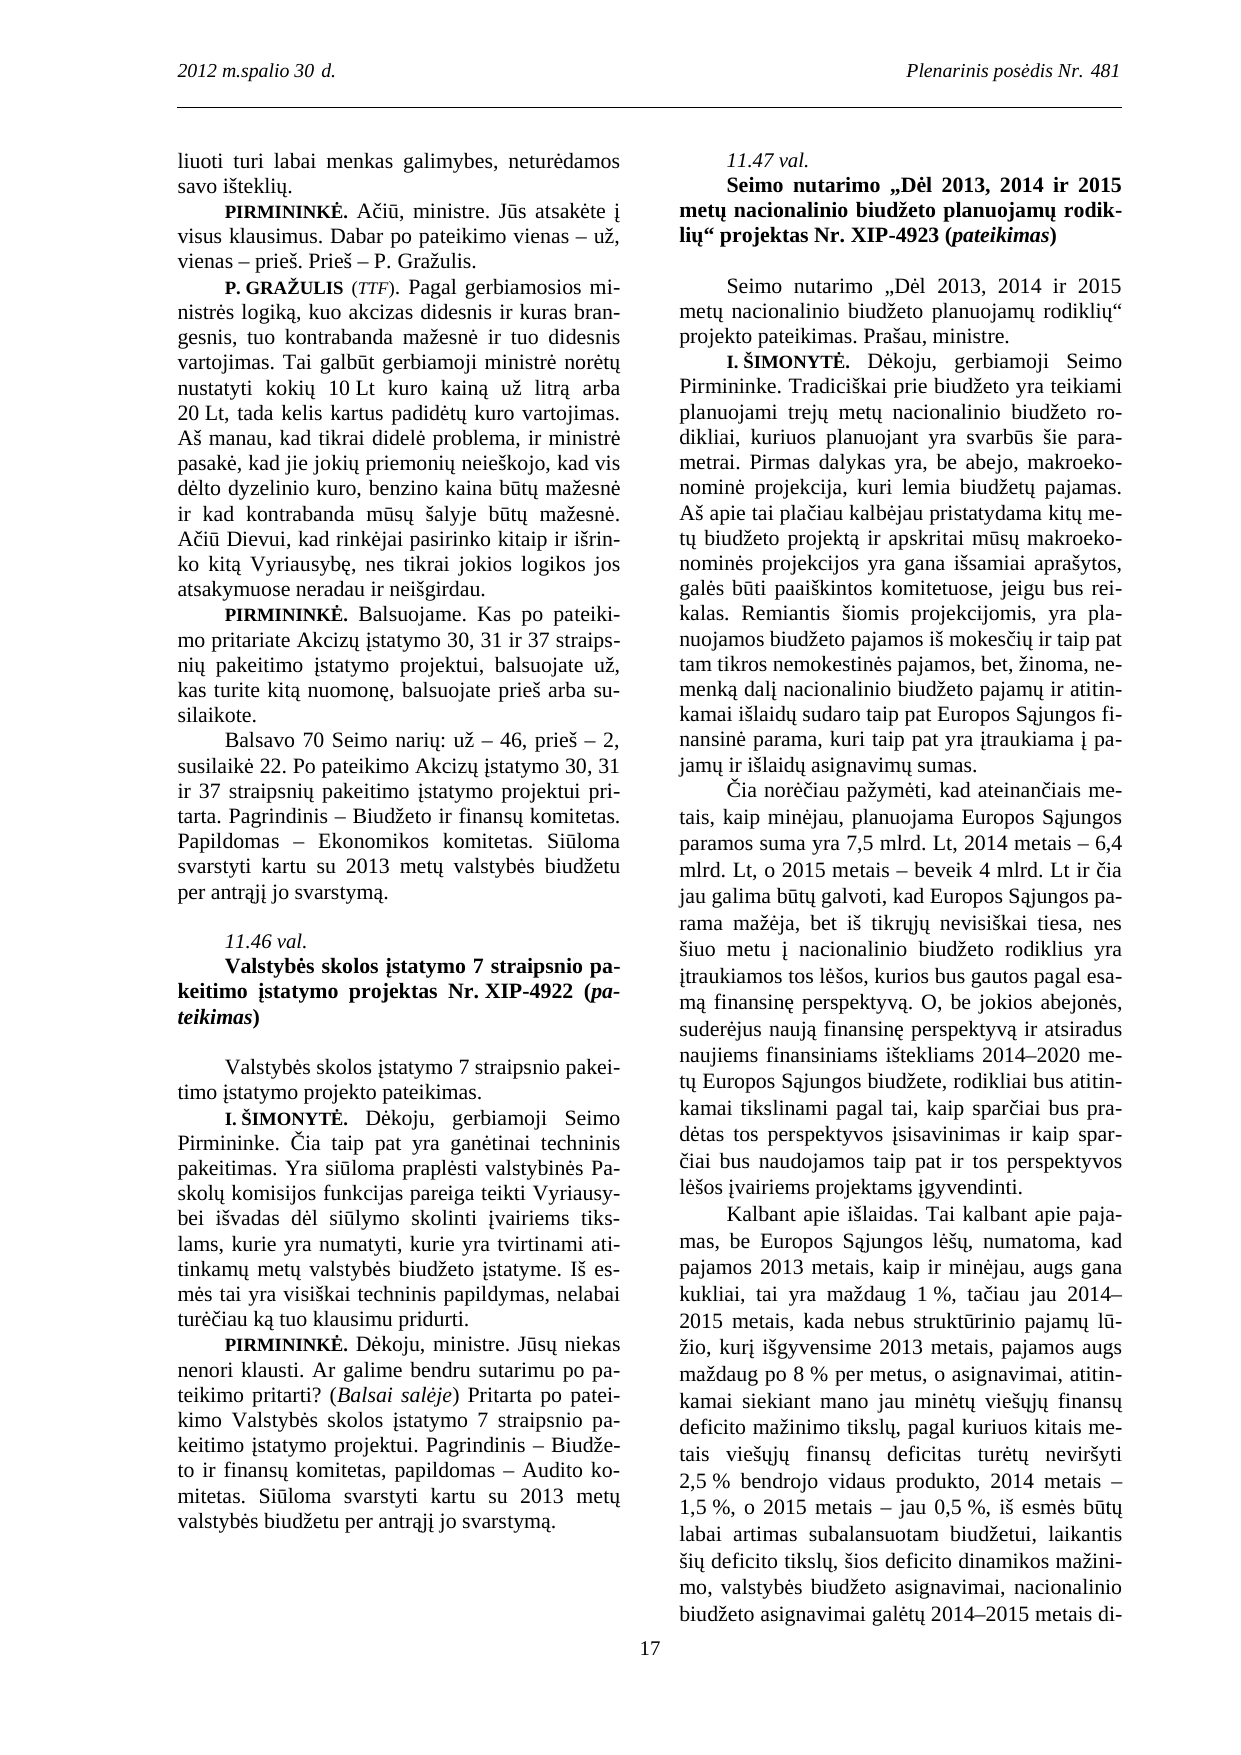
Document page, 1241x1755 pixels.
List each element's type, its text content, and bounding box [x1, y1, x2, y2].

text PIRMININKĖ. Dė­ko­ju, mi­nist­re. Jū­sų nie­kas ne­no­ri klaus­ti. Ar ga­li­me ben­dru su­ta­ri­mu po pa­tei­ki­mo pri­tar­ti? (Bal­sai sa­lė­je) Pri­tar­ta po pa­tei­ki­mo Vals­ty­bės sko­los įsta­ty­mo 7 straips­nio pa­kei­ti­mo įsta­ty­mo pro­jek­tui. Pa­grin­di­nis – Biu­dže­to ir fi­nan­sų ko­mi­te­tas, pa­pil­do­mas – Au­di­to ko­mi­te­tas. Siū­lo­ma svars­ty­ti kar­tu su 2013 me­tų vals­ty­bės biu­dže­tu per ant­rą­jį jo svars­ty­mą. [177, 1331, 620, 1533]
text Vals­ty­bės sko­los įsta­ty­mo 7 straips­nio pa­kei­ti­mo įsta­ty­mo pro­jek­to pa­tei­ki­mas. [177, 1054, 620, 1104]
text I. ŠIMONYTĖ. Dė­ko­ju, ger­bia­mo­ji Sei­mo Pir­mi­nin­ke. Čia taip pat yra ganėtinai tech­ni­nis pa­kei­ti­mas. Yra siū­lo­ma pra­plės­ti vals­ty­bi­nės Pa­sko­lų ko­mi­si­jos funk­ci­jas pa­rei­ga teik­ti Vy­riau­sy­bei iš­va­das dėl siū­ly­mo sko­lin­ti įvai­riems tiks­lams, ku­rie yra nu­ma­ty­ti, ku­rie yra tvir­ti­na­mi ati­tin­ka­mų me­tų vals­ty­bės biu­dže­to įsta­ty­me. Iš es­mės tai yra vi­siš­kai tech­ni­nis pa­pil­dy­mas, ne­la­bai tu­rė­čiau ką tuo klau­si­mu pri­dur­ti. [177, 1104, 620, 1331]
text Vals­ty­bės sko­los įsta­ty­mo 7 straips­nio pa­kei­ti­mo įsta­ty­mo pro­jek­tas Nr. XIP-4922 (pa­tei­ki­mas) [177, 953, 620, 1029]
text P. GRAŽULIS (TTF). Pa­gal ger­bia­mo­sios mi­nist­rės lo­gi­ką, kuo ak­ci­zas di­des­nis ir ku­ras bran­ges­nis, tuo kon­tra­ban­da ma­žes­nė ir tuo di­des­nis var­to­ji­mas. Tai gal­būt ger­bia­mo­ji mi­nist­rė no­rė­tų nu­sta­ty­ti ko­kių 10 Lt ku­ro kai­ną už lit­rą ar­ba 20 Lt, ta­da ke­lis kar­tus pa­di­dė­tų ku­ro var­to­ji­mas. Aš ma­nau, kad tik­rai di­de­lė pro­ble­ma, ir mi­nist­rė pa­sa­kė, kad jie jo­kių prie­mo­nių ne­ieš­ko­jo, kad vis dėl­to dy­ze­li­nio ku­ro, ben­zi­no kai­na bū­tų ma­žes­nė ir kad kon­tra­ban­da mū­sų ša­ly­je bū­tų ma­žes­nė. Ačiū Die­vui, kad rin­kė­jai pa­si­rin­ko ki­taip ir iš­rin­ko ki­tą Vy­riau­sy­bę, nes tik­rai jo­kios lo­gi­kos jos at­sa­ky­muo­se ne­ra­dau ir ne­iš­gir­dau. [177, 274, 620, 601]
text PIRMININKĖ. Ačiū, mi­nist­re. Jūs at­sa­kė­te į vi­sus klau­si­mus. Da­bar po pa­tei­ki­mo vie­nas – už, vie­nas – prieš. Prieš – P. Gra­žu­lis. [177, 198, 620, 274]
text liuo­ti tu­ri la­bai men­kas ga­li­my­bes, ne­tu­rė­da­mos sa­vo iš­tek­lių. [177, 148, 620, 198]
text Sei­mo nu­ta­ri­mo „Dėl 2013, 2014 ir 2015 me­tų na­cio­na­li­nio biu­dže­to pla­nuo­ja­mų ro­dik­lių“ pro­jek­to pa­tei­ki­mas. Pra­šau, mi­nist­re. [679, 273, 1122, 348]
text Bal­sa­vo 70 Sei­mo na­rių: už – 46, prieš – 2, su­si­lai­kė 22. Po pa­tei­ki­mo Ak­ci­zų įsta­ty­mo 30, 31 ir 37 straips­nių pa­kei­ti­mo įsta­ty­mo pro­jek­tui pri­tar­ta. Pa­grin­di­nis – Biu­dže­to ir fi­nan­sų ko­mi­te­tas. Pa­pil­do­mas – Eko­no­mi­kos ko­mi­te­tas. Siū­lo­ma svars­ty­ti kar­tu su 2013 me­tų vals­ty­bės biu­dže­tu per ant­rą­jį jo svars­ty­mą. [177, 727, 620, 904]
text 11.46 val. [224, 929, 620, 953]
text Sei­mo nu­ta­ri­mo „Dėl 2013, 2014 ir 2015 me­tų na­cio­na­li­nio biu­dže­to pla­nuo­ja­mų ro­dik­lių“ pro­jek­tas Nr. XIP-4923 (pa­tei­ki­mas) [679, 172, 1122, 247]
text PIRMININKĖ. Bal­suo­ja­me. Kas po pa­tei­ki­mo pri­ta­ria­te Ak­ci­zų įsta­ty­mo 30, 31 ir 37 straips­nių pa­kei­ti­mo įsta­ty­mo pro­jek­tui, bal­suo­ja­te už, kas tu­ri­te ki­tą nuo­mo­nę, bal­suo­ja­te prieš ar­ba su­si­lai­ko­te. [177, 601, 620, 727]
text I. ŠIMONYTĖ. Dė­ko­ju, ger­bia­mo­ji Sei­mo Pir­mi­nin­ke. Tra­di­ciš­kai prie biu­dže­to yra tei­kia­mi pla­nuo­ja­mi tre­jų me­tų na­cio­na­li­nio biu­dže­to ro­dik­liai, ku­riuos pla­nuo­jant yra svar­būs šie pa­ra­met­rai. Pir­mas da­ly­kas yra, be abe­jo, mak­ro­e­ko­no­mi­nė pro­jek­ci­ja, ku­ri le­mia biu­dže­tų pa­ja­mas. Aš apie tai pla­čiau kal­bė­jau pri­sta­ty­da­ma ki­tų me­tų biu­dže­to pro­jek­tą ir ap­skri­tai mū­sų mak­ro­e­ko­no­mi­nės pro­jek­ci­jos yra ga­na iš­sa­miai ap­ra­šy­tos, ga­lės bū­ti pa­aiš­kin­tos ko­mi­te­tuo­se, jei­gu bus rei­ka­las. Re­mian­tis šio­mis pro­jek­ci­jo­mis, yra pla­nuo­ja­mos biu­dže­to pa­ja­mos iš mo­kes­čių ir taip pat tam tik­ros ne­mo­kes­ti­nės pa­ja­mos, bet, ži­no­ma, ne­men­ką da­lį na­cio­na­li­nio biu­dže­to pa­ja­mų ir ati­tin­ka­mai iš­lai­dų su­da­ro taip pat Eu­ro­pos Są­jun­gos fi­nan­si­nė pa­ra­ma, ku­ri taip pat yra įtrau­kia­ma į pa­ja­mų ir iš­lai­dų asig­na­vi­mų su­mas. [679, 348, 1122, 777]
text Čia no­rė­čiau pa­žy­mė­ti, kad at­ei­nan­čiais me­tais, kaip mi­nė­jau, pla­nuo­ja­ma Eu­ro­pos Są­jun­gos pa­ra­mos su­ma yra 7,5 mlrd. Lt, 2014 me­tais – 6,4 mlrd. Lt, o 2015 me­tais – be­veik 4 mlrd. Lt ir čia jau ga­li­ma bū­tų gal­vo­ti, kad Eu­ro­pos Są­jun­gos pa­ra­ma ma­žė­ja, bet iš tik­rų­jų ne­vi­siš­kai tie­sa, nes šiuo me­tu į na­cio­na­li­nio biu­dže­to ro­dik­lius yra įtrau­kia­mos tos lė­šos, ku­rios bus gau­tos pa­gal esa­mą fi­nan­si­nę per­spek­ty­vą. O, be jo­kios abe­jo­nės, su­de­rė­jus nau­ją fi­nan­si­nę per­spek­ty­vą ir at­si­ra­dus nau­jiems fi­nan­si­niams iš­tek­liams 2014–2020 me­tų Eu­ro­pos Są­jun­gos biu­dže­te, ro­dik­liai bus ati­tin­ka­mai tiks­li­na­mi pa­gal tai, kaip spar­čiai bus pra­dė­tas tos per­spek­ty­vos įsi­sa­vi­ni­mas ir kaip spar­čiai bus nau­do­ja­mos taip pat ir tos per­spek­ty­vos lė­šos įvai­riems pro­jek­tams įgy­ven­din­ti. [679, 777, 1122, 1200]
text Kal­bant apie iš­lai­das. Tai kal­bant apie pa­ja­mas, be Eu­ro­pos Są­jun­gos lė­šų, nu­ma­to­ma, kad pa­ja­mos 2013 me­tais, kaip ir mi­nė­jau, augs ga­na kuk­liai, tai yra maž­daug 1 %, ta­čiau jau 2014–2015 me­tais, ka­da ne­bus struk­tū­ri­nio pa­ja­mų lū­žio, ku­rį iš­gy­ven­si­me 2013 me­tais, pa­ja­mos augs maž­daug po 8 % per me­tus, o asig­na­vi­mai, ati­tin­ka­mai sie­kiant ma­no jau mi­nė­tų vie­šų­jų fi­nan­sų de­fi­ci­to ma­ži­ni­mo tiks­lų, pa­gal ku­riuos ki­tais me­tais vie­šų­jų fi­nan­sų de­fi­ci­tas tu­rė­tų ne­vir­šy­ti 2,5 % ben­dro­jo vi­daus pro­duk­to, 2014 me­tais – 1,5 %, o 2015 me­tais – jau 0,5 %, iš es­mės bū­tų la­bai ar­ti­mas su­ba­lan­suo­tam biu­dže­tui, lai­kan­tis šių de­fi­ci­to tiks­lų, šios de­fi­ci­to di­na­mi­kos ma­ži­ni­mo, vals­ty­bės biu­dže­to asig­na­vi­mai, na­cio­na­li­nio biu­dže­to asig­na­vi­mai ga­lė­tų 2014–2015 me­tais di­ [679, 1200, 1122, 1627]
text 11.47 val. [726, 148, 1122, 172]
